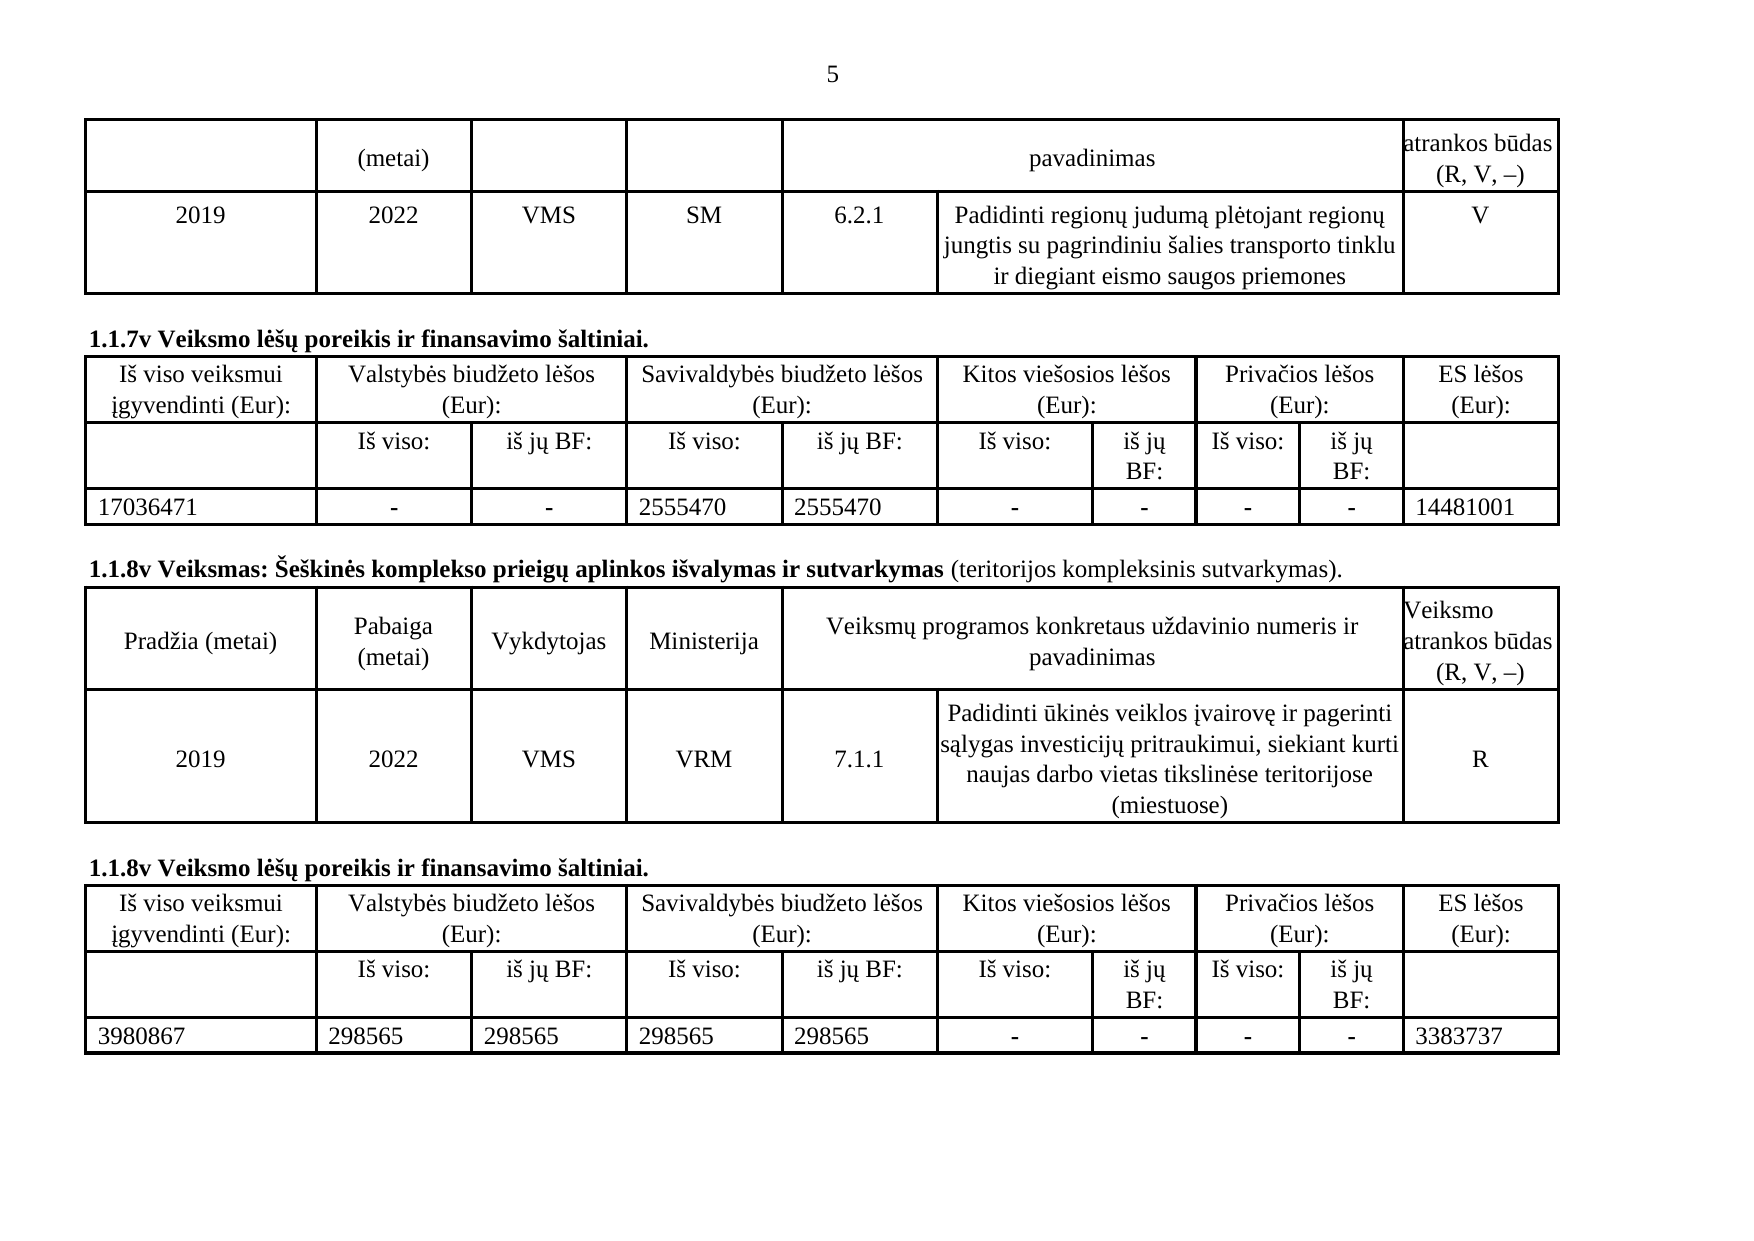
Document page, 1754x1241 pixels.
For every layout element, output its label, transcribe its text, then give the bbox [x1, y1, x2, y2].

table_cell 2019 [87, 691, 315, 821]
table_header pavadinimas [784, 121, 1402, 190]
table_cell 2555470 [784, 490, 936, 523]
table_cell 2555470 [628, 490, 781, 523]
table_header atrankos būdas (R, V, –) [1405, 121, 1557, 190]
table_cell - [939, 1019, 1091, 1051]
table_cell VMS [473, 193, 625, 292]
table_cell 2022 [318, 691, 470, 821]
table_cell VRM [628, 691, 781, 821]
table_cell [87, 424, 315, 487]
table_cell 7.1.1 [784, 691, 936, 821]
table_cell [1405, 953, 1557, 1016]
table_cell 298565 [318, 1019, 470, 1051]
table_cell - [1094, 490, 1194, 523]
table_cell - [473, 490, 625, 523]
table_cell Padidinti ūkinės veiklos įvairovę ir pagerinti sąlygas investicijų pritraukimui, siekiant kurti naujas darbo vietas tikslinėse teritorijose (miestuose) [939, 691, 1402, 821]
table_header Kitos viešosios lėšos (Eur): [939, 887, 1194, 950]
table_cell Iš viso: [628, 953, 781, 1016]
table_cell 3980867 [87, 1019, 315, 1051]
table_header [628, 121, 781, 190]
table_cell - [939, 490, 1091, 523]
table_cell 2022 [318, 193, 470, 292]
text 1.1.8v Veiksmas: Šeškinės komplekso prieigų aplinkos išvalymas ir sutvarkymas (teritorijos kompleksinis sutvarkymas). [89, 554, 1577, 583]
table_header ES lėšos (Eur): [1405, 887, 1557, 950]
table_header Veiksmų programos konkretaus uždavinio numeris ir pavadinimas [784, 589, 1402, 688]
table_cell - [1198, 490, 1298, 523]
table_cell Padidinti regionų judumą plėtojant regionų jungtis su pagrindiniu šalies transporto tinklu ir diegiant eismo saugos priemones [939, 193, 1402, 292]
table_header Pabaiga (metai) [318, 589, 470, 688]
table_header Ministerija [628, 589, 781, 688]
table_cell 3383737 [1405, 1019, 1557, 1051]
table_cell iš jų BF: [1301, 953, 1402, 1016]
table_header Veiksmo atrankos būdas (R, V, –) [1405, 589, 1557, 688]
table_cell iš jų BF: [1094, 424, 1194, 487]
table_cell - [1301, 490, 1402, 523]
text 1.1.8v Veiksmo lėšų poreikis ir finansavimo šaltiniai. [89, 853, 1577, 881]
table_cell [1405, 424, 1557, 487]
table_cell VMS [473, 691, 625, 821]
table_cell 298565 [628, 1019, 781, 1051]
table_header Privačios lėšos (Eur): [1198, 358, 1402, 421]
table_cell Iš viso: [628, 424, 781, 487]
table_header Privačios lėšos (Eur): [1198, 887, 1402, 950]
table_cell iš jų BF: [473, 424, 625, 487]
table_cell iš jų BF: [1301, 424, 1402, 487]
table_header Valstybės biudžeto lėšos (Eur): [318, 358, 625, 421]
table_cell - [1301, 1019, 1402, 1051]
table_header ES lėšos (Eur): [1405, 358, 1557, 421]
table_cell Iš viso: [939, 424, 1091, 487]
table_cell - [1094, 1019, 1194, 1051]
table_header (metai) [318, 121, 470, 190]
table_header Pradžia (metai) [87, 589, 315, 688]
table_cell - [1198, 1019, 1298, 1051]
table_cell V [1405, 193, 1557, 292]
table_cell iš jų BF: [784, 424, 936, 487]
table_cell iš jų BF: [784, 953, 936, 1016]
table_cell 2019 [87, 193, 315, 292]
table_cell - [318, 490, 470, 523]
table_cell Iš viso: [939, 953, 1091, 1016]
table_header Savivaldybės biudžeto lėšos (Eur): [628, 887, 936, 950]
table_header Vykdytojas [473, 589, 625, 688]
table_header Iš viso veiksmui įgyvendinti (Eur): [87, 358, 315, 421]
table_cell Iš viso: [318, 953, 470, 1016]
table_header [87, 121, 315, 190]
table_cell Iš viso: [1198, 953, 1298, 1016]
table_cell 14481001 [1405, 490, 1557, 523]
table_cell R [1405, 691, 1557, 821]
table_cell iš jų BF: [473, 953, 625, 1016]
table_cell iš jų BF: [1094, 953, 1194, 1016]
table_cell 6.2.1 [784, 193, 936, 292]
table_header Kitos viešosios lėšos (Eur): [939, 358, 1194, 421]
table_cell 17036471 [87, 490, 315, 523]
table_header [473, 121, 625, 190]
table_cell SM [628, 193, 781, 292]
text 1.1.7v Veiksmo lėšų poreikis ir finansavimo šaltiniai. [89, 324, 1577, 353]
table_cell [87, 953, 315, 1016]
table_header Iš viso veiksmui įgyvendinti (Eur): [87, 887, 315, 950]
table_header Savivaldybės biudžeto lėšos (Eur): [628, 358, 936, 421]
table_cell 298565 [473, 1019, 625, 1051]
table_cell 298565 [784, 1019, 936, 1051]
table_header Valstybės biudžeto lėšos (Eur): [318, 887, 625, 950]
table_cell Iš viso: [318, 424, 470, 487]
table_cell Iš viso: [1198, 424, 1298, 487]
